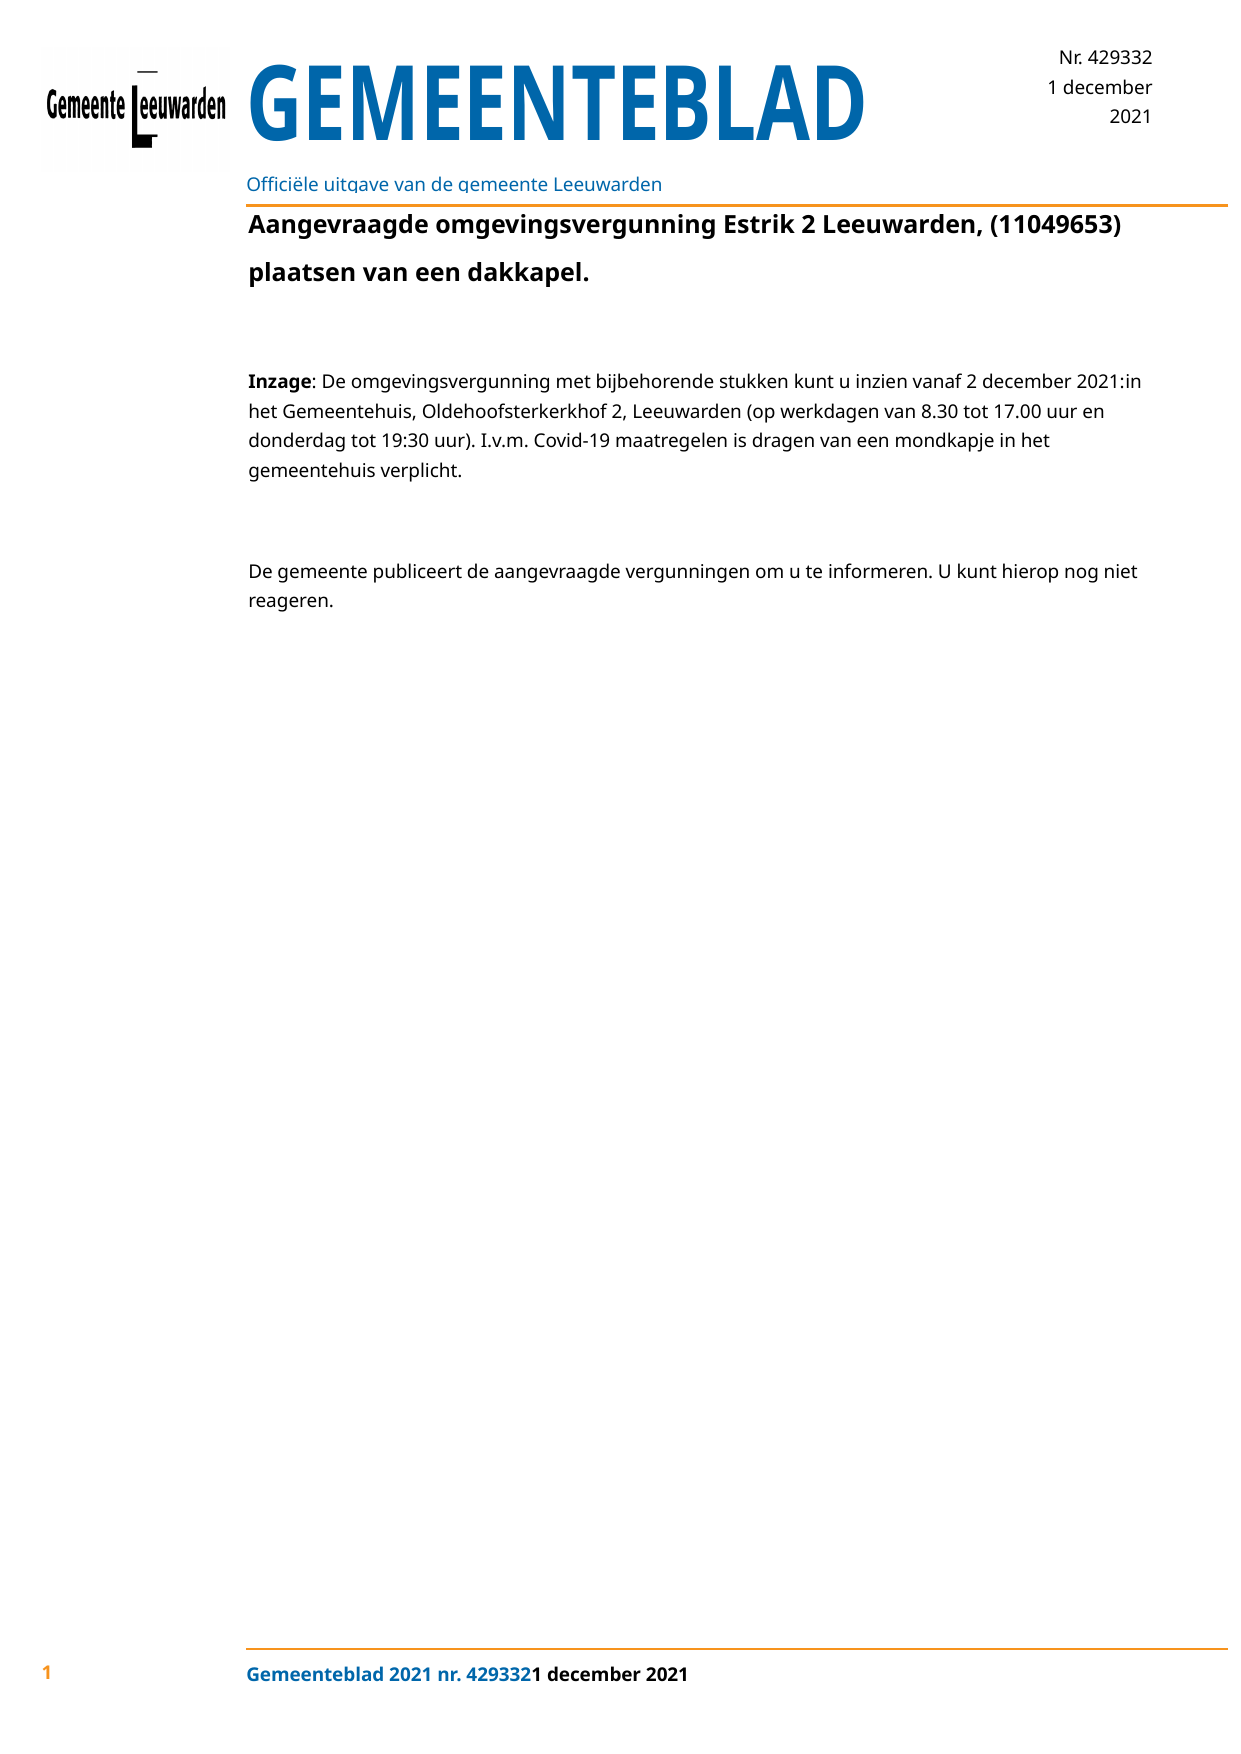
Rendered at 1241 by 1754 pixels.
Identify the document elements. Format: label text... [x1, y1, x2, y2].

text Aangevraagde omgevingsvergunning Estrik 2 Leeuwarden, (11049653) plaatsen van een dakkapel. [248, 207, 1152, 288]
text Inzage: De omgevingsvergunning met bijbehorende stukken kunt u inzien vanaf 2 december 2021:in het Gemeentehuis, Oldehoofsterkerkhof 2, Leeuwarden (op werkdagen van 8.30 tot 17.00 uur en donderdag tot 19:30 uur). I.v.m. Covid-19 maatregelen is dragen van een mondkapje in het gemeentehuis verplicht. [248, 368, 1152, 483]
text De gemeente publiceert de aangevraagde vergunningen om u te informeren. U kunt hierop nog niet reageren. [248, 558, 1152, 613]
picture [41, 47, 231, 172]
